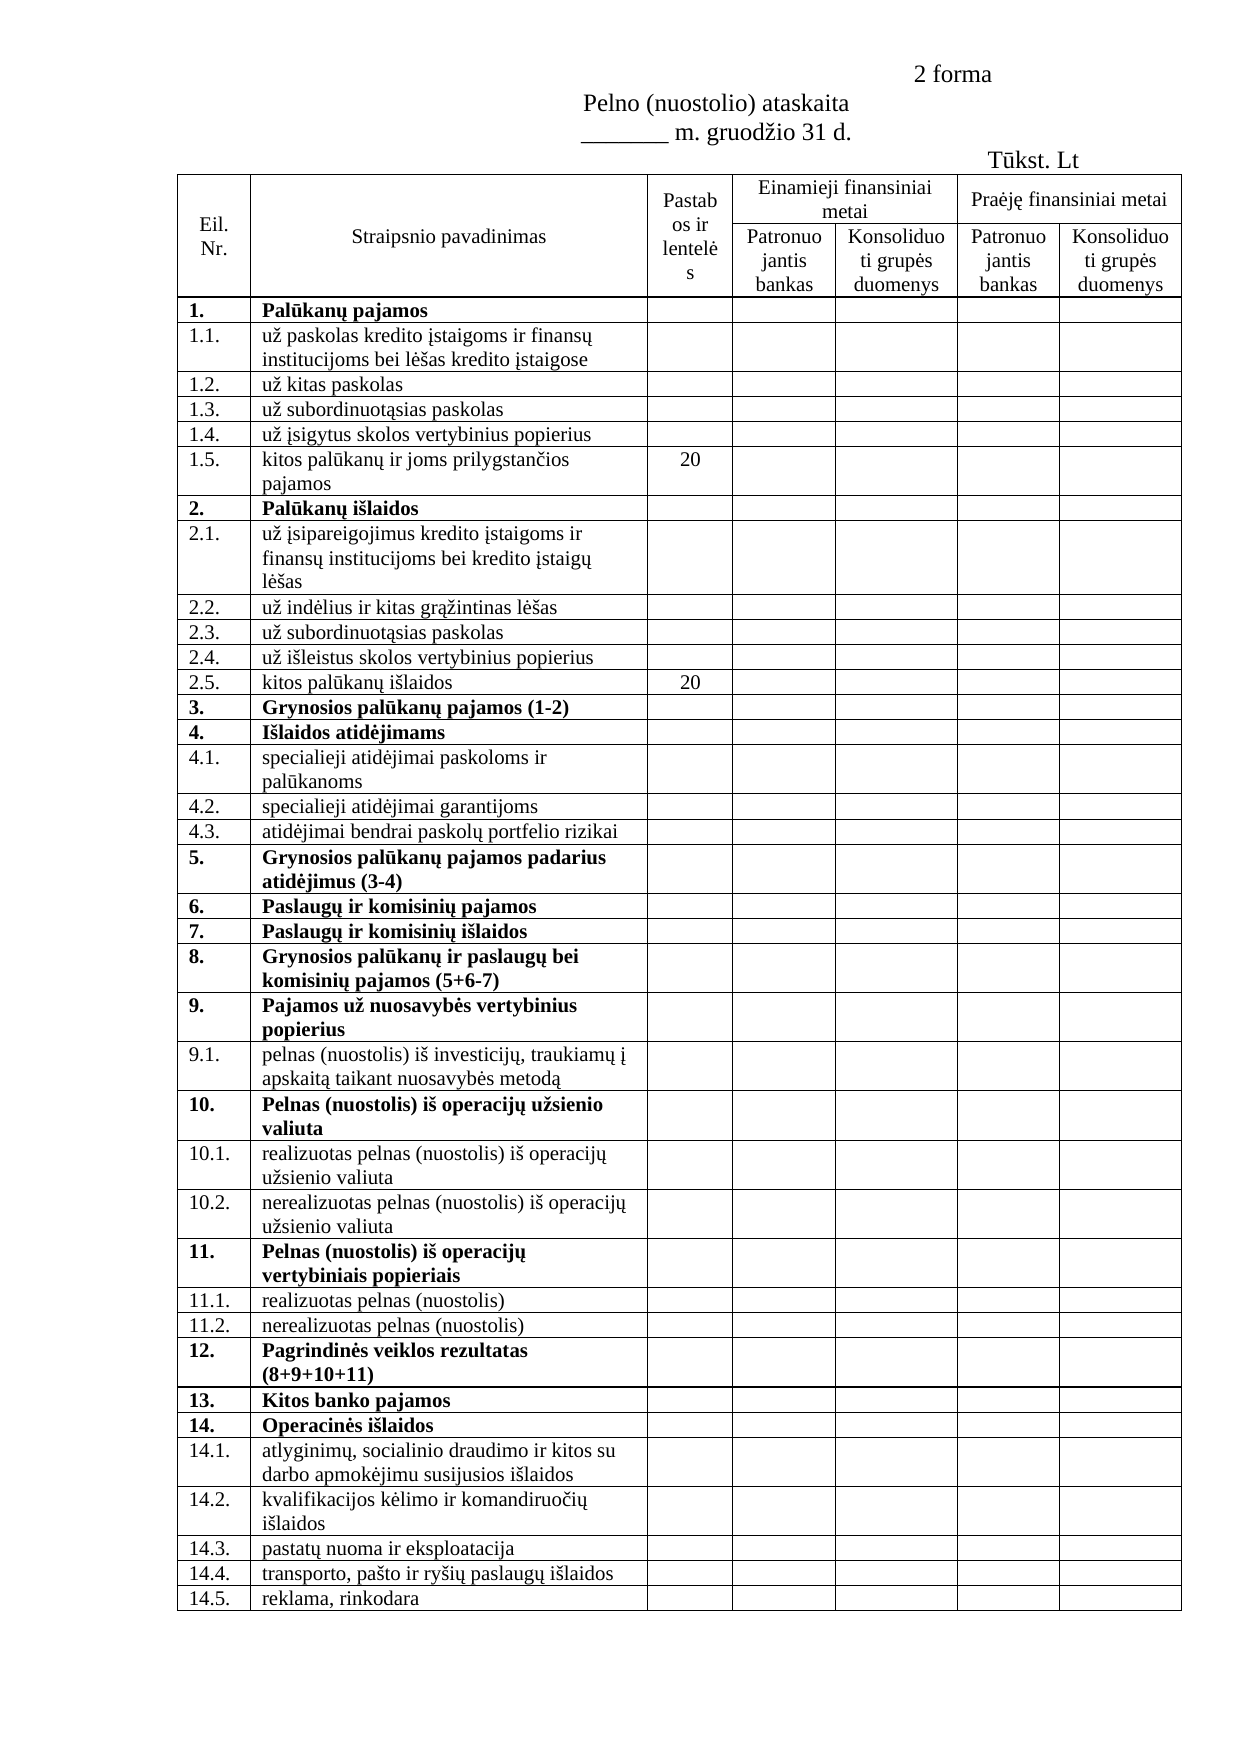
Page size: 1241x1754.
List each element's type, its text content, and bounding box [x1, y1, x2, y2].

table_cell [733, 323, 835, 371]
table_cell [958, 919, 1059, 943]
table_cell atidėjimai bendrai paskolų portfelio rizikai [251, 820, 647, 843]
table_cell 14.2. [178, 1487, 250, 1535]
table_cell [733, 745, 835, 793]
table_cell [1060, 1190, 1181, 1238]
table_cell 2.3. [178, 620, 250, 644]
table_cell [1060, 496, 1181, 520]
table_cell 14.5. [178, 1586, 250, 1610]
table_cell [836, 944, 957, 992]
table_cell 1.2. [178, 372, 250, 396]
table_cell [733, 1313, 835, 1337]
table_cell [1060, 919, 1181, 943]
table_cell už paskolas kredito įstaigoms ir finansų institucijoms bei lėšas kredito įstaigose [251, 323, 647, 371]
table_cell [958, 595, 1059, 619]
table_cell Patronuojantis bankas [733, 224, 835, 296]
table_cell 1.4. [178, 422, 250, 446]
table_cell [958, 298, 1059, 322]
table_cell [648, 323, 732, 371]
table_cell 20 [648, 447, 732, 495]
table_cell [836, 820, 957, 843]
table_cell [958, 720, 1059, 744]
text Tūkst. Lt [852, 145, 1181, 174]
table_cell Paslaugų ir komisinių išlaidos [251, 919, 647, 943]
table_cell [648, 720, 732, 744]
table_cell [958, 496, 1059, 520]
table_cell [836, 447, 957, 495]
table_cell [1060, 894, 1181, 918]
table_cell [648, 1338, 732, 1386]
table_cell [958, 1288, 1059, 1312]
table_cell realizuotas pelnas (nuostolis) iš operacijų užsienio valiuta [251, 1141, 647, 1189]
table_cell 10.1. [178, 1141, 250, 1189]
table_cell 6. [178, 894, 250, 918]
table_cell [733, 695, 835, 719]
table_cell [958, 1586, 1059, 1610]
table_cell [648, 372, 732, 396]
table_cell [1060, 1438, 1181, 1486]
table_cell [836, 1141, 957, 1189]
table_cell [1060, 820, 1181, 843]
table_cell [958, 944, 1059, 992]
table_cell Operacinės išlaidos [251, 1413, 647, 1437]
table_cell [733, 794, 835, 818]
table_cell [1060, 372, 1181, 396]
table_cell 20 [648, 670, 732, 694]
table_cell [836, 1438, 957, 1486]
table_cell [733, 1239, 835, 1287]
table_cell [733, 372, 835, 396]
table_cell už įsipareigojimus kredito įstaigoms ir finansų institucijoms bei kredito įstaigų lėšas [251, 521, 647, 593]
table_cell [836, 1338, 957, 1386]
table_cell [836, 645, 957, 669]
table_cell už indėlius ir kitas grąžintinas lėšas [251, 595, 647, 619]
table_cell [733, 1586, 835, 1610]
table_cell [836, 1388, 957, 1412]
table_cell 9. [178, 993, 250, 1041]
table_cell kvalifikacijos kėlimo ir komandiruočių išlaidos [251, 1487, 647, 1535]
table_cell [733, 820, 835, 843]
table_cell [648, 993, 732, 1041]
table_cell Išlaidos atidėjimams [251, 720, 647, 744]
table_cell 14.4. [178, 1561, 250, 1585]
table_cell [836, 1536, 957, 1560]
table_cell [836, 298, 957, 322]
table_cell [648, 496, 732, 520]
table_header Praėję finansiniai metai [958, 175, 1181, 223]
table_cell [958, 695, 1059, 719]
table_cell [1060, 1487, 1181, 1535]
table_cell [836, 1091, 957, 1139]
table_cell [836, 422, 957, 446]
table_cell [648, 1413, 732, 1437]
table_cell kitos palūkanų ir joms prilygstančios pajamos [251, 447, 647, 495]
table_cell [1060, 422, 1181, 446]
table_cell [733, 422, 835, 446]
table_cell [836, 1288, 957, 1312]
table_cell pastatų nuoma ir eksploatacija [251, 1536, 647, 1560]
table_cell [733, 645, 835, 669]
table_cell [836, 521, 957, 593]
table_cell [733, 1413, 835, 1437]
table_cell realizuotas pelnas (nuostolis) [251, 1288, 647, 1312]
table_cell [958, 670, 1059, 694]
table_cell [958, 323, 1059, 371]
table_cell [648, 1388, 732, 1412]
table_cell [836, 919, 957, 943]
table_cell [958, 993, 1059, 1041]
table_cell [648, 595, 732, 619]
table_cell [648, 1288, 732, 1312]
table_cell [1060, 1586, 1181, 1610]
table_cell [1060, 521, 1181, 593]
table_cell [958, 1413, 1059, 1437]
table_cell [1060, 670, 1181, 694]
table_cell [958, 1388, 1059, 1412]
table_cell [733, 670, 835, 694]
table_cell [1060, 595, 1181, 619]
table_cell Paslaugų ir komisinių pajamos [251, 894, 647, 918]
table_cell [1060, 1239, 1181, 1287]
table_cell 10.2. [178, 1190, 250, 1238]
table_cell reklama, rinkodara [251, 1586, 647, 1610]
table_cell [648, 1190, 732, 1238]
table_cell [1060, 695, 1181, 719]
table_cell 11.1. [178, 1288, 250, 1312]
table_cell 12. [178, 1338, 250, 1386]
table_cell [1060, 745, 1181, 793]
table_cell už subordinuotąsias paskolas [251, 397, 647, 421]
text _______ m. gruodžio 31 d. [177, 117, 1181, 145]
table_cell [648, 1042, 732, 1090]
table_cell [836, 993, 957, 1041]
table_cell 13. [178, 1388, 250, 1412]
table_cell [836, 1190, 957, 1238]
table_cell [648, 820, 732, 843]
table_cell [733, 1388, 835, 1412]
table_cell 14.3. [178, 1536, 250, 1560]
table_cell [733, 620, 835, 644]
table_cell Grynosios palūkanų pajamos (1-2) [251, 695, 647, 719]
table_cell [733, 993, 835, 1041]
table_cell [733, 1141, 835, 1189]
table_cell [836, 397, 957, 421]
table_cell [836, 1561, 957, 1585]
table_cell 2.5. [178, 670, 250, 694]
table_cell [836, 745, 957, 793]
table_cell [1060, 397, 1181, 421]
table_cell Konsoliduoti grupės duomenys [836, 224, 957, 296]
table_cell specialieji atidėjimai paskoloms ir palūkanoms [251, 745, 647, 793]
table_cell [733, 521, 835, 593]
table_cell [836, 372, 957, 396]
table_cell [733, 447, 835, 495]
table_cell [958, 1536, 1059, 1560]
table_cell [958, 397, 1059, 421]
table_cell [1060, 1288, 1181, 1312]
table_cell už kitas paskolas [251, 372, 647, 396]
table_cell [733, 845, 835, 893]
table_cell [836, 720, 957, 744]
table_cell [648, 1438, 732, 1486]
table_cell [648, 1239, 732, 1287]
table_cell [836, 894, 957, 918]
table_cell 1.5. [178, 447, 250, 495]
table_cell [836, 496, 957, 520]
table_cell [733, 1487, 835, 1535]
table_cell [1060, 1313, 1181, 1337]
table_cell už subordinuotąsias paskolas [251, 620, 647, 644]
table_cell [1060, 1141, 1181, 1189]
table_cell [1060, 447, 1181, 495]
table_cell [1060, 1561, 1181, 1585]
table_cell [648, 695, 732, 719]
table_cell [648, 845, 732, 893]
table_header Pastabos ir lentelės [648, 175, 732, 296]
table_cell [958, 1042, 1059, 1090]
table_cell [836, 1413, 957, 1437]
table_cell [836, 595, 957, 619]
table_cell [958, 422, 1059, 446]
table_cell specialieji atidėjimai garantijoms [251, 794, 647, 818]
table_cell [1060, 944, 1181, 992]
table_cell atlyginimų, socialinio draudimo ir kitos su darbo apmokėjimu susijusios išlaidos [251, 1438, 647, 1486]
table_cell Pelnas (nuostolis) iš operacijų vertybiniais popieriais [251, 1239, 647, 1287]
table_cell [733, 1561, 835, 1585]
table_cell [958, 1338, 1059, 1386]
table_cell Pagrindinės veiklos rezultatas (8+9+10+11) [251, 1338, 647, 1386]
table_cell 8. [178, 944, 250, 992]
table_cell [958, 521, 1059, 593]
table_cell 2. [178, 496, 250, 520]
table_cell [836, 1313, 957, 1337]
table_cell 5. [178, 845, 250, 893]
table_cell [958, 620, 1059, 644]
table_cell Palūkanų išlaidos [251, 496, 647, 520]
table_cell [958, 1487, 1059, 1535]
table_cell 7. [178, 919, 250, 943]
table_cell [1060, 845, 1181, 893]
table_cell [1060, 645, 1181, 669]
table_cell [958, 745, 1059, 793]
table_cell [836, 794, 957, 818]
table_cell [1060, 1091, 1181, 1139]
table_cell [1060, 298, 1181, 322]
table_cell [733, 1536, 835, 1560]
text 2 forma [913, 59, 1181, 88]
table_cell [958, 894, 1059, 918]
table_cell [1060, 1388, 1181, 1412]
table_cell [836, 1487, 957, 1535]
table_cell 1.3. [178, 397, 250, 421]
table_cell [648, 894, 732, 918]
table_cell 2.4. [178, 645, 250, 669]
table_cell [958, 645, 1059, 669]
table_cell transporto, pašto ir ryšių paslaugų išlaidos [251, 1561, 647, 1585]
table_cell [648, 620, 732, 644]
table_cell 10. [178, 1091, 250, 1139]
table_cell [958, 1091, 1059, 1139]
table_cell [648, 1313, 732, 1337]
table_cell [958, 1438, 1059, 1486]
table_cell [733, 720, 835, 744]
table_cell [958, 1561, 1059, 1585]
table_cell [733, 1338, 835, 1386]
table_cell [733, 397, 835, 421]
table_cell [958, 447, 1059, 495]
table_cell už įsigytus skolos vertybinius popierius [251, 422, 647, 446]
table_cell [733, 298, 835, 322]
table_cell [648, 422, 732, 446]
table_cell [733, 1042, 835, 1090]
table_cell [958, 372, 1059, 396]
table_cell [648, 645, 732, 669]
table_cell [836, 1042, 957, 1090]
table_cell [733, 1190, 835, 1238]
table_cell 11.2. [178, 1313, 250, 1337]
table_cell nerealizuotas pelnas (nuostolis) iš operacijų užsienio valiuta [251, 1190, 647, 1238]
table_cell [733, 919, 835, 943]
table_cell Konsoliduoti grupės duomenys [1060, 224, 1181, 296]
table_cell [733, 1288, 835, 1312]
table_cell [1060, 323, 1181, 371]
table_cell [1060, 1042, 1181, 1090]
table_cell [648, 1141, 732, 1189]
table_cell [648, 944, 732, 992]
table_cell 1. [178, 298, 250, 322]
table_cell [958, 1141, 1059, 1189]
table_cell 9.1. [178, 1042, 250, 1090]
table_cell [836, 1239, 957, 1287]
table_cell [836, 670, 957, 694]
table_cell [836, 695, 957, 719]
table_header Einamieji finansiniai metai [733, 175, 957, 223]
table_cell [648, 1561, 732, 1585]
table_cell pelnas (nuostolis) iš investicijų, traukiamų į apskaitą taikant nuosavybės metodą [251, 1042, 647, 1090]
table_cell [648, 1586, 732, 1610]
table_cell [648, 794, 732, 818]
table_cell [1060, 794, 1181, 818]
table_cell [958, 1239, 1059, 1287]
table_header Straipsnio pavadinimas [251, 175, 647, 296]
table_cell [1060, 993, 1181, 1041]
table_cell 11. [178, 1239, 250, 1287]
table_cell [1060, 1536, 1181, 1560]
table_cell Grynosios palūkanų ir paslaugų bei komisinių pajamos (5+6-7) [251, 944, 647, 992]
table_cell [648, 1091, 732, 1139]
table_cell kitos palūkanų išlaidos [251, 670, 647, 694]
table_cell [1060, 1413, 1181, 1437]
text Pelno (nuostolio) ataskaita [177, 88, 1181, 117]
table_cell [958, 1190, 1059, 1238]
table_cell [1060, 1338, 1181, 1386]
table_cell Palūkanų pajamos [251, 298, 647, 322]
table_cell [1060, 620, 1181, 644]
table_cell 2.1. [178, 521, 250, 593]
table_cell Grynosios palūkanų pajamos padarius atidėjimus (3-4) [251, 845, 647, 893]
table_cell [1060, 720, 1181, 744]
table_cell [733, 1438, 835, 1486]
table_cell Kitos banko pajamos [251, 1388, 647, 1412]
table_cell [836, 620, 957, 644]
table_cell 3. [178, 695, 250, 719]
table_cell 1.1. [178, 323, 250, 371]
table_cell 4.1. [178, 745, 250, 793]
table_cell [648, 1487, 732, 1535]
table_cell 2.2. [178, 595, 250, 619]
table_cell 14.1. [178, 1438, 250, 1486]
table_cell [733, 944, 835, 992]
table_cell už išleistus skolos vertybinius popierius [251, 645, 647, 669]
table_cell [836, 1586, 957, 1610]
table_cell 4.3. [178, 820, 250, 843]
table_cell [836, 845, 957, 893]
table_cell [648, 298, 732, 322]
table_cell [958, 820, 1059, 843]
table_cell 14. [178, 1413, 250, 1437]
table_cell [648, 919, 732, 943]
table_cell [733, 1091, 835, 1139]
table_cell nerealizuotas pelnas (nuostolis) [251, 1313, 647, 1337]
table_cell [648, 521, 732, 593]
table_cell [733, 496, 835, 520]
table_header Eil. Nr. [178, 175, 250, 296]
table_cell [958, 1313, 1059, 1337]
table_cell Pajamos už nuosavybės vertybinius popierius [251, 993, 647, 1041]
table_cell [648, 1536, 732, 1560]
table_cell [648, 745, 732, 793]
table_cell [958, 845, 1059, 893]
table_cell [958, 794, 1059, 818]
table_cell 4. [178, 720, 250, 744]
table_cell [648, 397, 732, 421]
table_cell [733, 595, 835, 619]
table_cell [733, 894, 835, 918]
table_cell Pelnas (nuostolis) iš operacijų užsienio valiuta [251, 1091, 647, 1139]
table_cell Patronuojantis bankas [958, 224, 1059, 296]
table_cell 4.2. [178, 794, 250, 818]
table_cell [836, 323, 957, 371]
